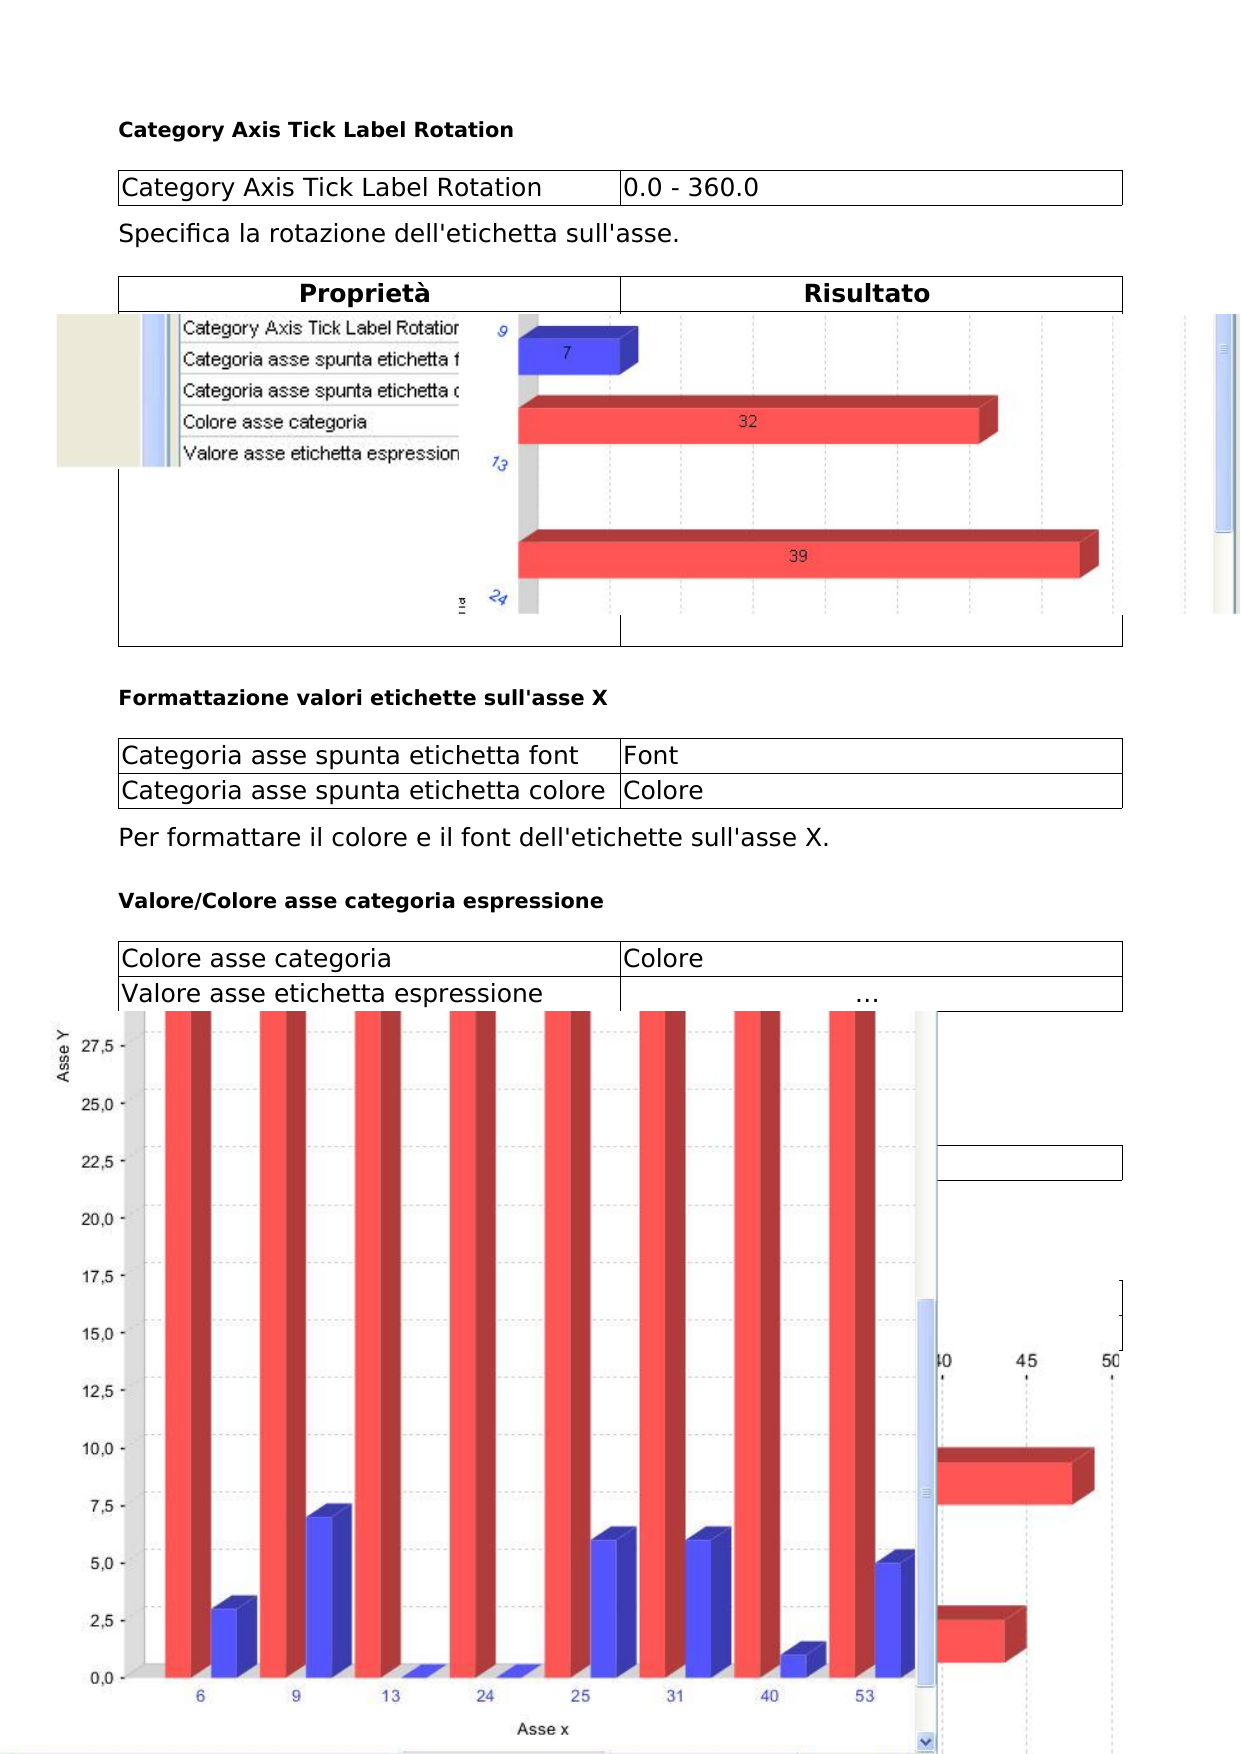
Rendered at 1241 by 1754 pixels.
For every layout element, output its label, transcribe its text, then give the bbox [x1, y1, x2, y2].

subtitle Formattazione valori etichette sull'asse X [118, 686, 1122, 711]
table_header “Titolo Categoria” [938, 1146, 1122, 1179]
text …. [938, 1026, 1122, 1055]
table_header Colore asse categoria [119, 942, 620, 976]
picture [0, 1011, 1120, 1754]
subtitle Espressione asse Y categoria [938, 1093, 1122, 1117]
table_header 0.0 - 360.0 [621, 171, 1122, 205]
table_cell … [621, 977, 1122, 1011]
picture [56, 314, 1241, 615]
table_header Categoria asse spunta etichetta font [119, 739, 620, 773]
subtitle Category Axis Tick Label Rotation [118, 118, 1122, 142]
text Specifica la rotazione dell'etichetta sull'asse. [118, 220, 1122, 249]
text Per formattare il colore e il font dell'etichette sull'asse X. [118, 823, 1122, 852]
table_header Proprietà [119, 277, 620, 311]
table_header Category Axis Tick Label Rotation [119, 171, 620, 205]
table_cell Categoria asse spunta etichetta colore [119, 774, 620, 808]
table_cell Colore [621, 774, 1122, 808]
table_cell [621, 615, 1122, 646]
table_cell [119, 469, 620, 646]
table_header Colore [621, 942, 1122, 976]
subtitle Valore/Colore asse categoria espressione [118, 889, 1122, 914]
table_header Risultato [621, 277, 1122, 311]
text Utilizzato per definire il titolo della categoria. Gli apici sono necessari. [938, 1194, 1122, 1253]
table_header Font [621, 739, 1122, 773]
table_cell Valore asse etichetta espressione [119, 977, 620, 1011]
